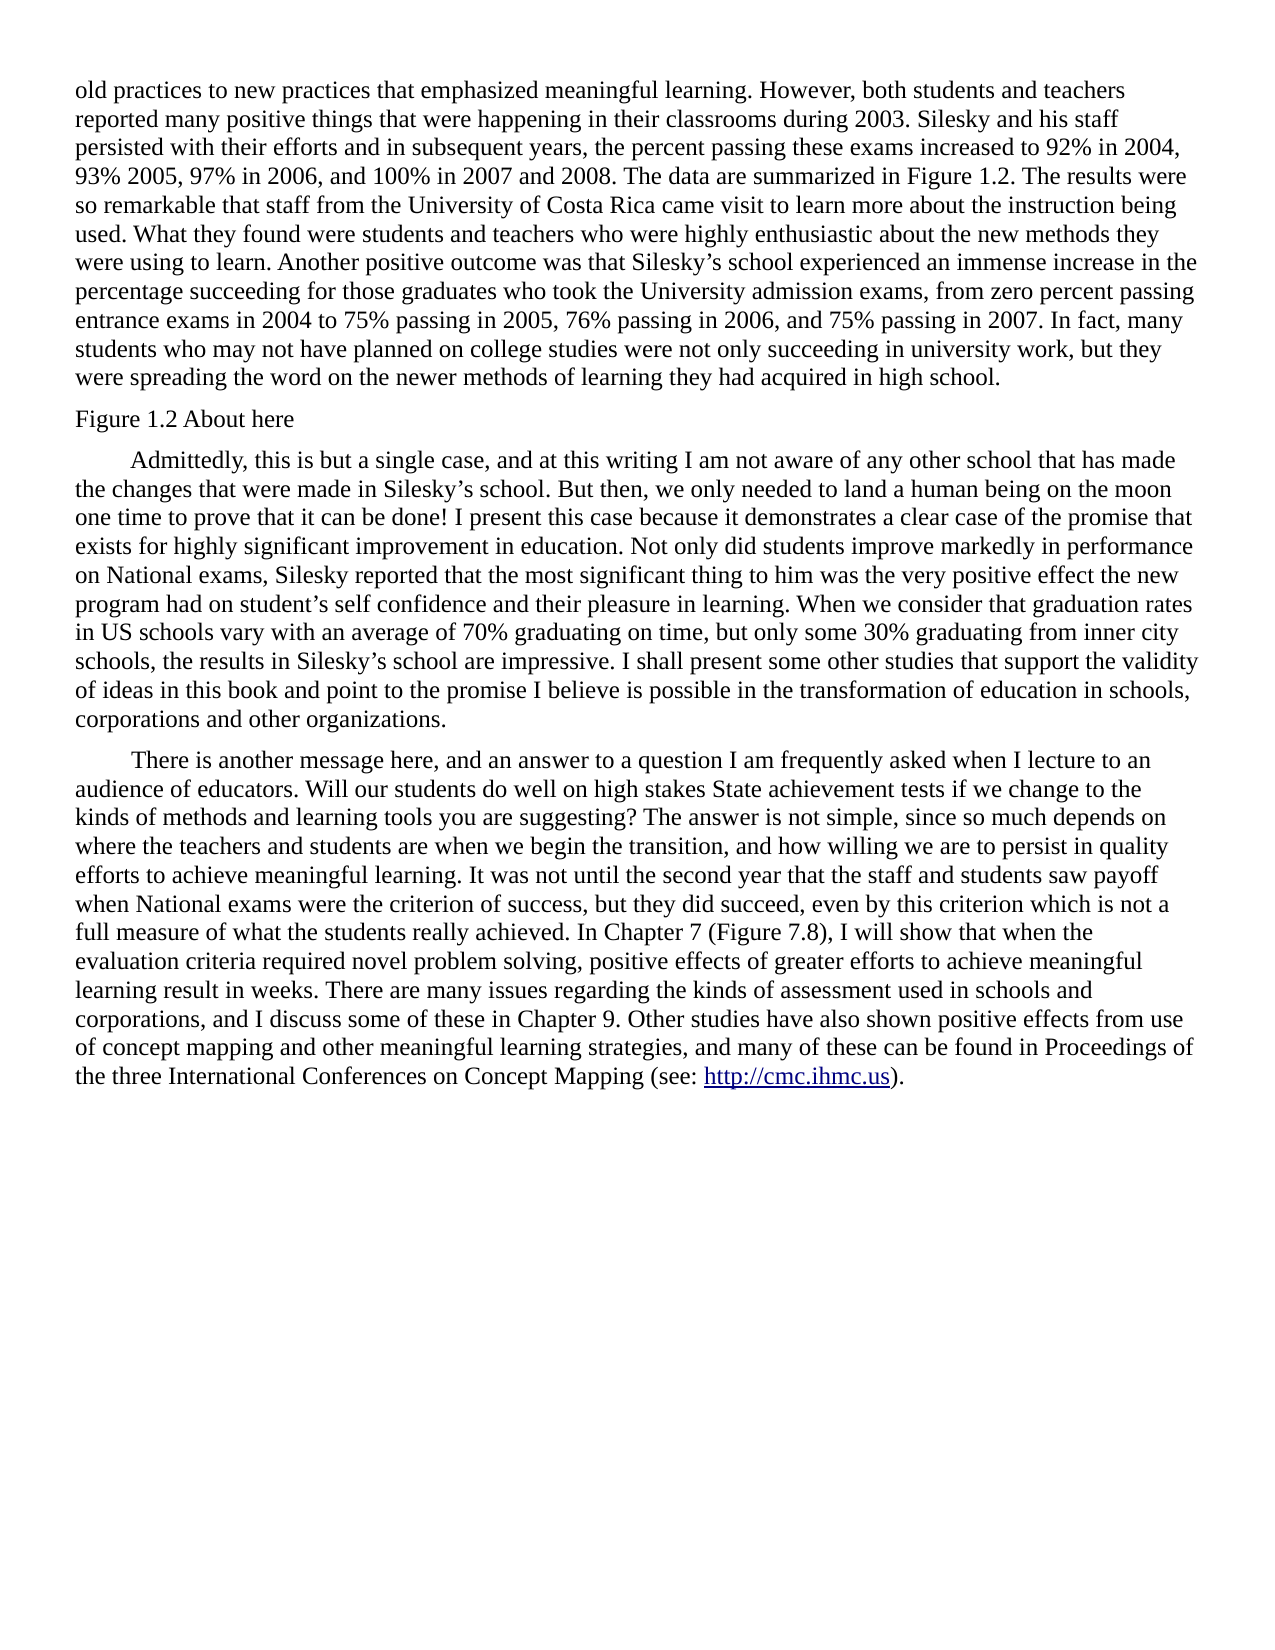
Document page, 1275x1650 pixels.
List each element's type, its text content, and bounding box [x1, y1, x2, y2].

text Admittedly, this is but a single case, and at this writing I am not aware of any other school that has made the changes that were made in Silesky’s school. But then, we only needed to land a human being on the moon one time to prove that it can be done! I present this case because it demonstrates a clear case of the promise that exists for highly significant improvement in education. Not only did students improve markedly in performance on National exams, Silesky reported that the most significant thing to him was the very positive effect the new program had on student’s self confidence and their pleasure in learning. When we consider that graduation rates in US schools vary with an average of 70% graduating on time, but only some 30% graduating from inner city schools, the results in Silesky’s school are impressive. I shall present some other studies that support the validity of ideas in this book and point to the promise I believe is possible in the transformation of education in schools, corporations and other organizations. [75, 445, 1200, 732]
text There is another message here, and an answer to a question I am frequently asked when I lecture to an audience of educators. Will our students do well on high stakes State achievement tests if we change to the kinds of methods and learning tools you are suggesting? The answer is not simple, since so much depends on where the teachers and students are when we begin the transition, and how willing we are to persist in quality efforts to achieve meaningful learning. It was not until the second year that the staff and students saw payoff when National exams were the criterion of success, but they did succeed, even by this criterion which is not a full measure of what the students really achieved. In Chapter 7 (Figure 7.8), I will show that when the evaluation criteria required novel problem solving, positive effects of greater efforts to achieve meaningful learning result in weeks. There are many issues regarding the kinds of assessment used in schools and corporations, and I discuss some of these in Chapter 9. Other studies have also shown positive effects from use of concept mapping and other meaningful learning strategies, and many of these can be found in Proceedings of the three International Conferences on Concept Mapping (see: http://cmc.ihmc.us). [75, 745, 1200, 1090]
text Figure 1.2 About here [75, 404, 1200, 432]
text old practices to new practices that emphasized meaningful learning. However, both students and teachers reported many positive things that were happening in their classrooms during 2003. Silesky and his staff persisted with their efforts and in subsequent years, the percent passing these exams increased to 92% in 2004, 93% 2005, 97% in 2006, and 100% in 2007 and 2008. The data are summarized in Figure 1.2. The results were so remarkable that staff from the University of Costa Rica came visit to learn more about the instruction being used. What they found were students and teachers who were highly enthusiastic about the new methods they were using to learn. Another positive outcome was that Silesky’s school experienced an immense increase in the percentage succeeding for those graduates who took the University admission exams, from zero percent passing entrance exams in 2004 to 75% passing in 2005, 76% passing in 2006, and 75% passing in 2007. In fact, many students who may not have planned on college studies were not only succeeding in university work, but they were spreading the word on the newer methods of learning they had acquired in high school. [75, 75, 1200, 391]
